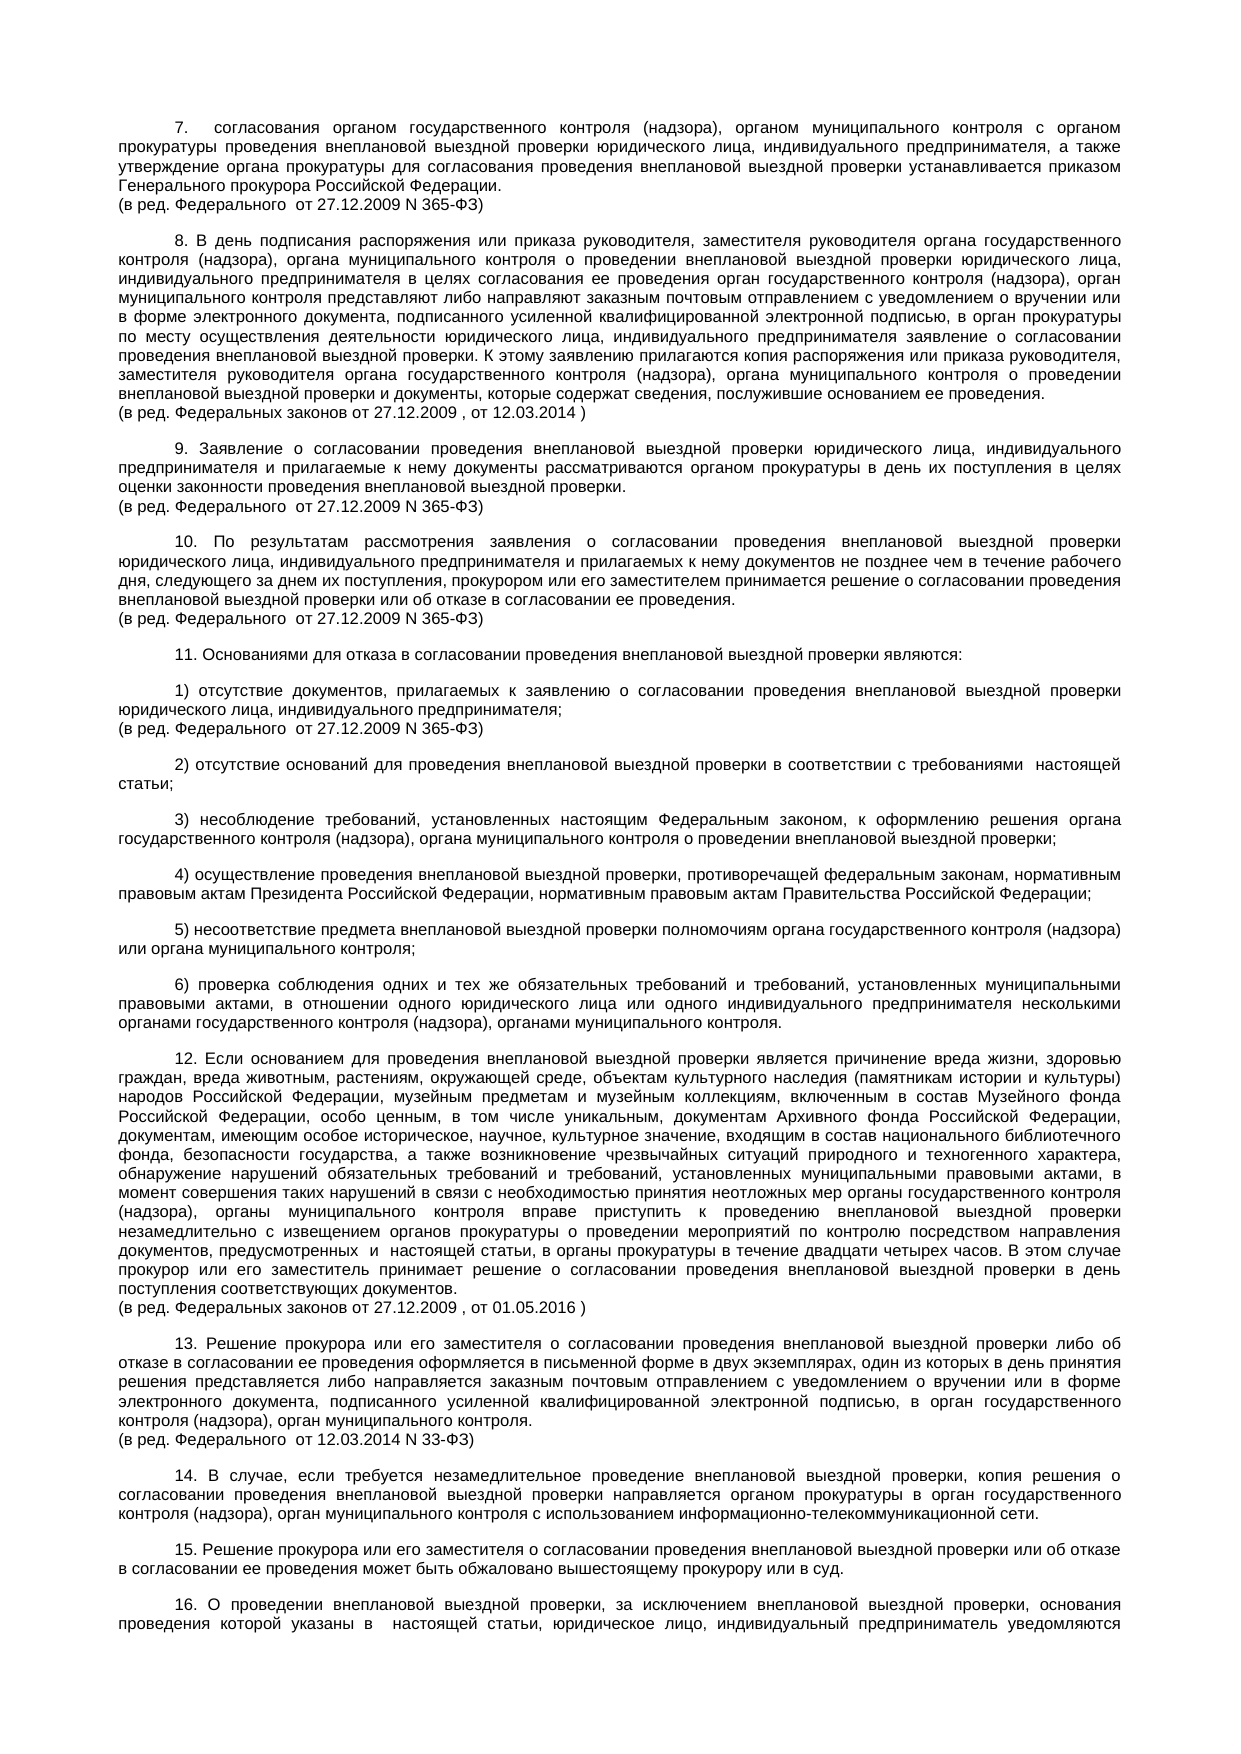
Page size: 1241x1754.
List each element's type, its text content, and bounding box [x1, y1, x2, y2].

text 2) отсутствие оснований для проведения внеплановой выездной проверки в соответствии с требованиями настоящей статьи; [118, 755, 1122, 793]
text (в ред. Федерального от 27.12.2009 N 365-ФЗ) [118, 496, 1122, 516]
text 13. Решение прокурора или его заместителя о согласовании проведения внеплановой выездной проверки либо об отказе в согласовании ее проведения оформляется в письменной форме в двух экземплярах, один из которых в день принятия решения представляется либо направляется заказным почтовым отправлением с уведомлением о вручении или в форме электронного документа, подписанного усиленной квалифицированной электронной подписью, в орган государственного контроля (надзора), орган муниципального контроля. [118, 1334, 1122, 1430]
text (в ред. Федерального от 27.12.2009 N 365-ФЗ) [118, 719, 1122, 738]
text 3) несоблюдение требований, установленных настоящим Федеральным законом, к оформлению решения органа государственного контроля (надзора), органа муниципального контроля о проведении внеплановой выездной проверки; [118, 810, 1122, 848]
text 8. В день подписания распоряжения или приказа руководителя, заместителя руководителя органа государственного контроля (надзора), органа муниципального контроля о проведении внеплановой выездной проверки юридического лица, индивидуального предпринимателя в целях согласования ее проведения орган государственного контроля (надзора), орган муниципального контроля представляют либо направляют заказным почтовым отправлением с уведомлением о вручении или в форме электронного документа, подписанного усиленной квалифицированной электронной подписью, в орган прокуратуры по месту осуществления деятельности юридического лица, индивидуального предпринимателя заявление о согласовании проведения внеплановой выездной проверки. К этому заявлению прилагаются копия распоряжения или приказа руководителя, заместителя руководителя органа государственного контроля (надзора), органа муниципального контроля о проведении внеплановой выездной проверки и документы, которые содержат сведения, послужившие основанием ее проведения. [118, 231, 1122, 403]
text 6) проверка соблюдения одних и тех же обязательных требований и требований, установленных муниципальными правовыми актами, в отношении одного юридического лица или одного индивидуального предпринимателя несколькими органами государственного контроля (надзора), органами муниципального контроля. [118, 975, 1122, 1032]
text 7. согласования органом государственного контроля (надзора), органом муниципального контроля с органом прокуратуры проведения внеплановой выездной проверки юридического лица, индивидуального предпринимателя, а также утверждение органа прокуратуры для согласования проведения внеплановой выездной проверки устанавливается приказом Генерального прокурора Российской Федерации. [118, 118, 1122, 195]
text 4) осуществление проведения внеплановой выездной проверки, противоречащей федеральным законам, нормативным правовым актам Президента Российской Федерации, нормативным правовым актам Правительства Российской Федерации; [118, 865, 1122, 903]
text 5) несоответствие предмета внеплановой выездной проверки полномочиям органа государственного контроля (надзора) или органа муниципального контроля; [118, 920, 1122, 958]
text (в ред. Федерального от 12.03.2014 N 33-ФЗ) [118, 1430, 1122, 1449]
text (в ред. Федеральных законов от 27.12.2009 , от 12.03.2014 ) [118, 403, 1122, 422]
text (в ред. Федеральных законов от 27.12.2009 , от 01.05.2016 ) [118, 1298, 1122, 1317]
text 1) отсутствие документов, прилагаемых к заявлению о согласовании проведения внеплановой выездной проверки юридического лица, индивидуального предпринимателя; [118, 681, 1122, 719]
text 16. О проведении внеплановой выездной проверки, за исключением внеплановой выездной проверки, основания проведения которой указаны в настоящей статьи, юридическое лицо, индивидуальный предприниматель уведомляются [118, 1595, 1122, 1633]
text (в ред. Федерального от 27.12.2009 N 365-ФЗ) [118, 195, 1122, 214]
text 12. Если основанием для проведения внеплановой выездной проверки является причинение вреда жизни, здоровью граждан, вреда животным, растениям, окружающей среде, объектам культурного наследия (памятникам истории и культуры) народов Российской Федерации, музейным предметам и музейным коллекциям, включенным в состав Музейного фонда Российской Федерации, особо ценным, в том числе уникальным, документам Архивного фонда Российской Федерации, документам, имеющим особое историческое, научное, культурное значение, входящим в состав национального библиотечного фонда, безопасности государства, а также возникновение чрезвычайных ситуаций природного и техногенного характера, обнаружение нарушений обязательных требований и требований, установленных муниципальными правовыми актами, в момент совершения таких нарушений в связи с необходимостью принятия неотложных мер органы государственного контроля (надзора), органы муниципального контроля вправе приступить к проведению внеплановой выездной проверки незамедлительно с извещением органов прокуратуры о проведении мероприятий по контролю посредством направления документов, предусмотренных и настоящей статьи, в органы прокуратуры в течение двадцати четырех часов. В этом случае прокурор или его заместитель принимает решение о согласовании проведения внеплановой выездной проверки в день поступления соответствующих документов. [118, 1049, 1122, 1298]
text 9. Заявление о согласовании проведения внеплановой выездной проверки юридического лица, индивидуального предпринимателя и прилагаемые к нему документы рассматриваются органом прокуратуры в день их поступления в целях оценки законности проведения внеплановой выездной проверки. [118, 439, 1122, 496]
text 14. В случае, если требуется незамедлительное проведение внеплановой выездной проверки, копия решения о согласовании проведения внеплановой выездной проверки направляется органом прокуратуры в орган государственного контроля (надзора), орган муниципального контроля с использованием информационно-телекоммуникационной сети. [118, 1466, 1122, 1523]
text 11. Основаниями для отказа в согласовании проведения внеплановой выездной проверки являются: [118, 645, 1122, 664]
text 15. Решение прокурора или его заместителя о согласовании проведения внеплановой выездной проверки или об отказе в согласовании ее проведения может быть обжаловано вышестоящему прокурору или в суд. [118, 1540, 1122, 1578]
text (в ред. Федерального от 27.12.2009 N 365-ФЗ) [118, 609, 1122, 628]
text 10. По результатам рассмотрения заявления о согласовании проведения внеплановой выездной проверки юридического лица, индивидуального предпринимателя и прилагаемых к нему документов не позднее чем в течение рабочего дня, следующего за днем их поступления, прокурором или его заместителем принимается решение о согласовании проведения внеплановой выездной проверки или об отказе в согласовании ее проведения. [118, 532, 1122, 609]
